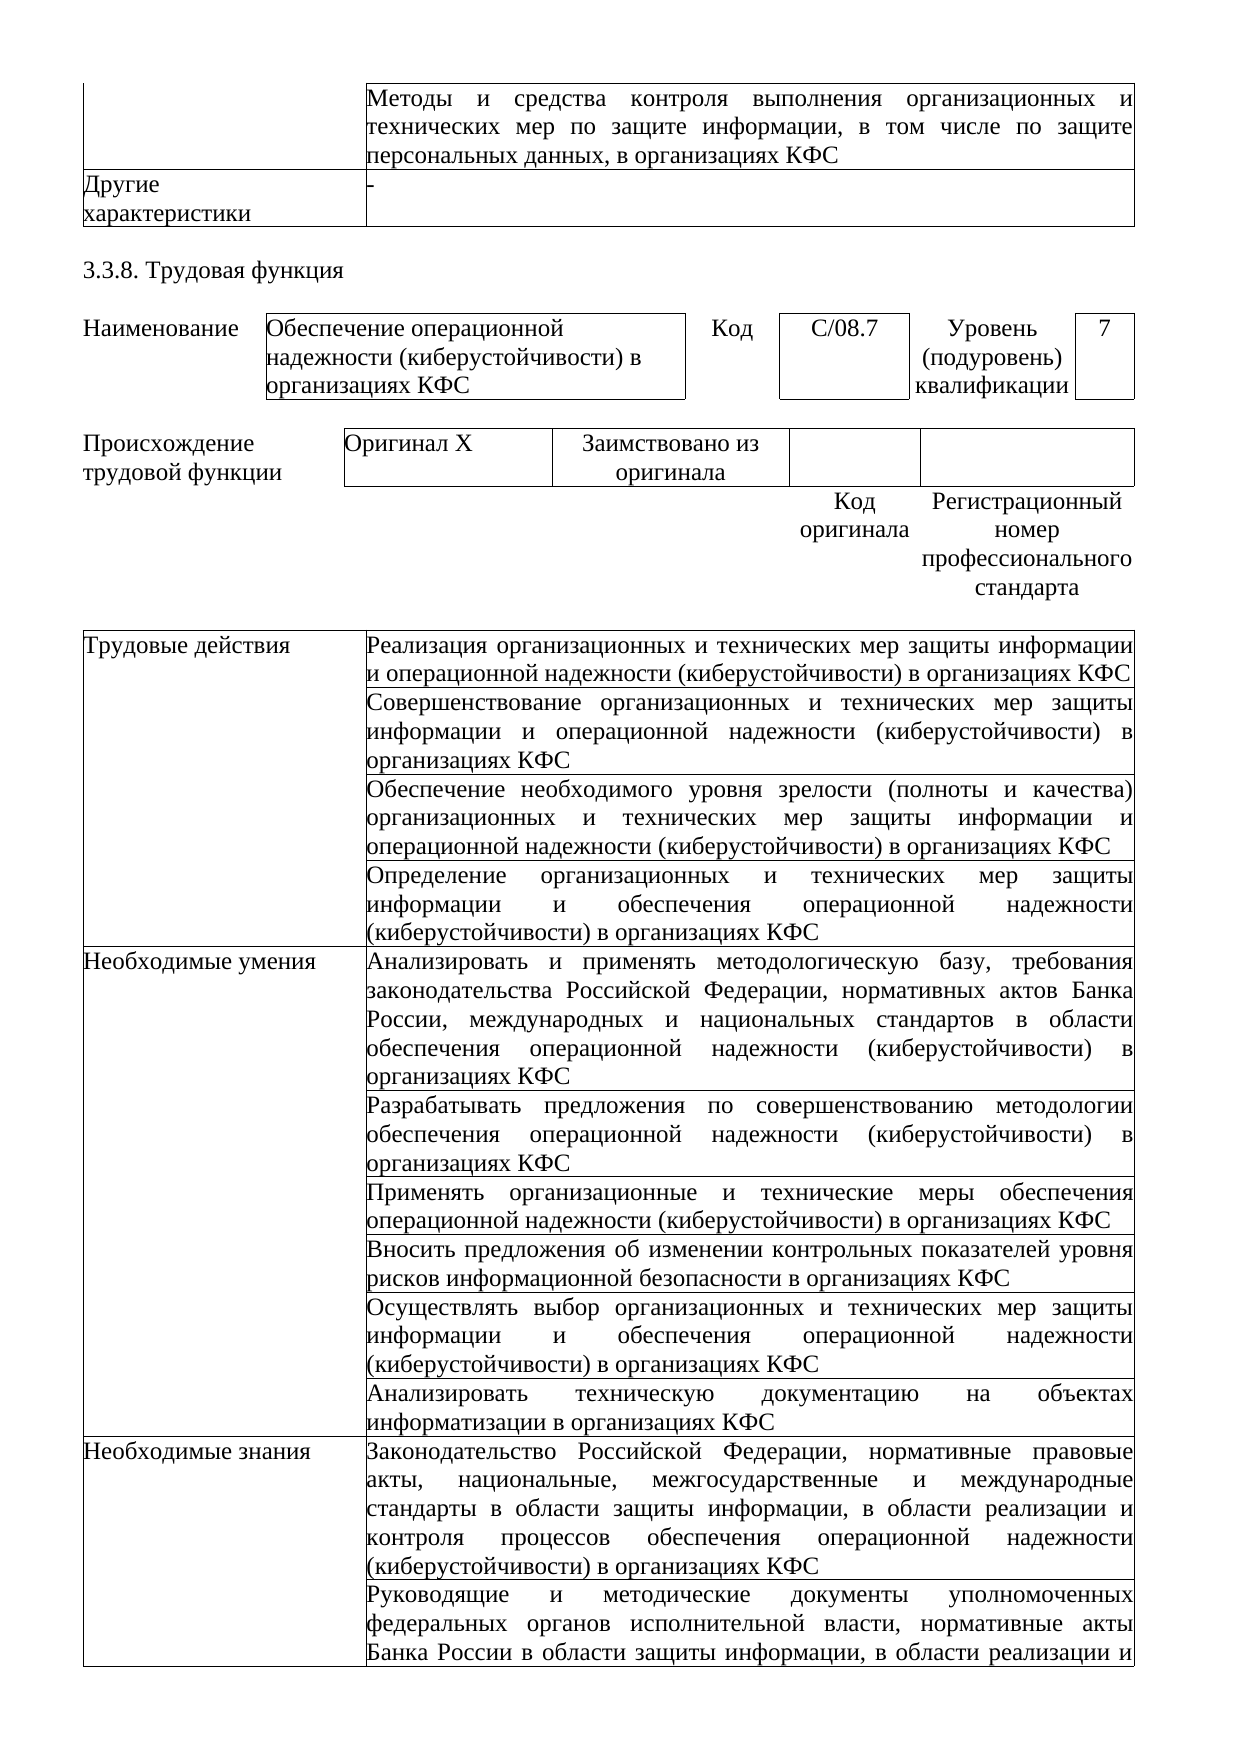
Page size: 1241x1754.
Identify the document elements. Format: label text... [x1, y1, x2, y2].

table_cell Необходимые знания [84, 1437, 366, 1666]
table_cell Совершенствование организационных и технических мер защиты информации и операционной надежности (киберустойчивости) в организациях КФС [367, 688, 1134, 774]
table_cell Анализировать техническую документацию на объектах информатизации в организациях КФС [367, 1379, 1134, 1436]
table_cell Разрабатывать предложения по совершенствованию методологии обеспечения операционной надежности (киберустойчивости) в организациях КФС [367, 1091, 1134, 1176]
table_header [790, 429, 920, 486]
table_cell - [367, 170, 1134, 226]
table_header Реализация организационных и технических мер защиты информации и операционной надежности (киберустойчивости) в организациях КФС [367, 631, 1134, 687]
table_cell Методы и средства контроля выполнения организационных и технических мер по защите информации, в том числе по защите персональных данных, в организациях КФС [367, 84, 1134, 169]
table_cell Другие характеристики [84, 170, 366, 226]
table_cell [83, 486, 344, 601]
table_cell Анализировать и применять методологическую базу, требования законодательства Российской Федерации, нормативных актов Банка России, международных и национальных стандартов в области обеспечения операционной надежности (киберустойчивости) в организациях КФС [367, 947, 1134, 1090]
table_cell [344, 487, 552, 601]
table_header [921, 429, 1134, 486]
table_cell Руководящие и методические документы уполномоченных федеральных органов исполнительной власти, нормативные акты Банка России в области защиты информации, в области реализации и [367, 1580, 1134, 1666]
table_cell Вносить предложения об изменении контрольных показателей уровня рисков информационной безопасности в организациях КФС [367, 1235, 1134, 1292]
table_cell Регистрационный номер профессионального стандарта [920, 487, 1134, 601]
table_header Уровень (подуровень) квалификации [910, 313, 1075, 399]
table_header 7 [1076, 314, 1134, 399]
table_header Наименование [83, 313, 266, 399]
table_header Оригинал X [345, 429, 552, 486]
table_header Заимствовано из оригинала [553, 429, 789, 486]
table_header Код [686, 313, 779, 399]
table_header Обеспечение операционной надежности (киберустойчивости) в организациях КФС [267, 314, 685, 399]
table_header Происхождение трудовой функции [83, 428, 344, 486]
table_header Трудовые действия [84, 631, 366, 946]
table_cell Законодательство Российской Федерации, нормативные правовые акты, национальные, межгосударственные и международные стандарты в области защиты информации, в области реализации и контроля процессов обеспечения операционной надежности (киберустойчивости) в организациях КФС [367, 1437, 1134, 1579]
table_cell Код оригинала [789, 487, 920, 601]
table_cell Обеспечение необходимого уровня зрелости (полноты и качества) организационных и технических мер защиты информации и операционной надежности (киберустойчивости) в организациях КФС [367, 775, 1134, 860]
table_header С/08.7 [780, 314, 909, 399]
text 3.3.8. Трудовая функция [83, 255, 1157, 284]
table_cell Определение организационных и технических мер защиты информации и обеспечения операционной надежности (киберустойчивости) в организациях КФС [367, 861, 1134, 946]
table_cell Осуществлять выбор организационных и технических мер защиты информации и обеспечения операционной надежности (киберустойчивости) в организациях КФС [367, 1293, 1134, 1378]
table_cell Применять организационные и технические меры обеспечения операционной надежности (киберустойчивости) в организациях КФС [367, 1177, 1134, 1234]
table_cell [552, 487, 789, 601]
table_cell Необходимые умения [84, 947, 366, 1436]
